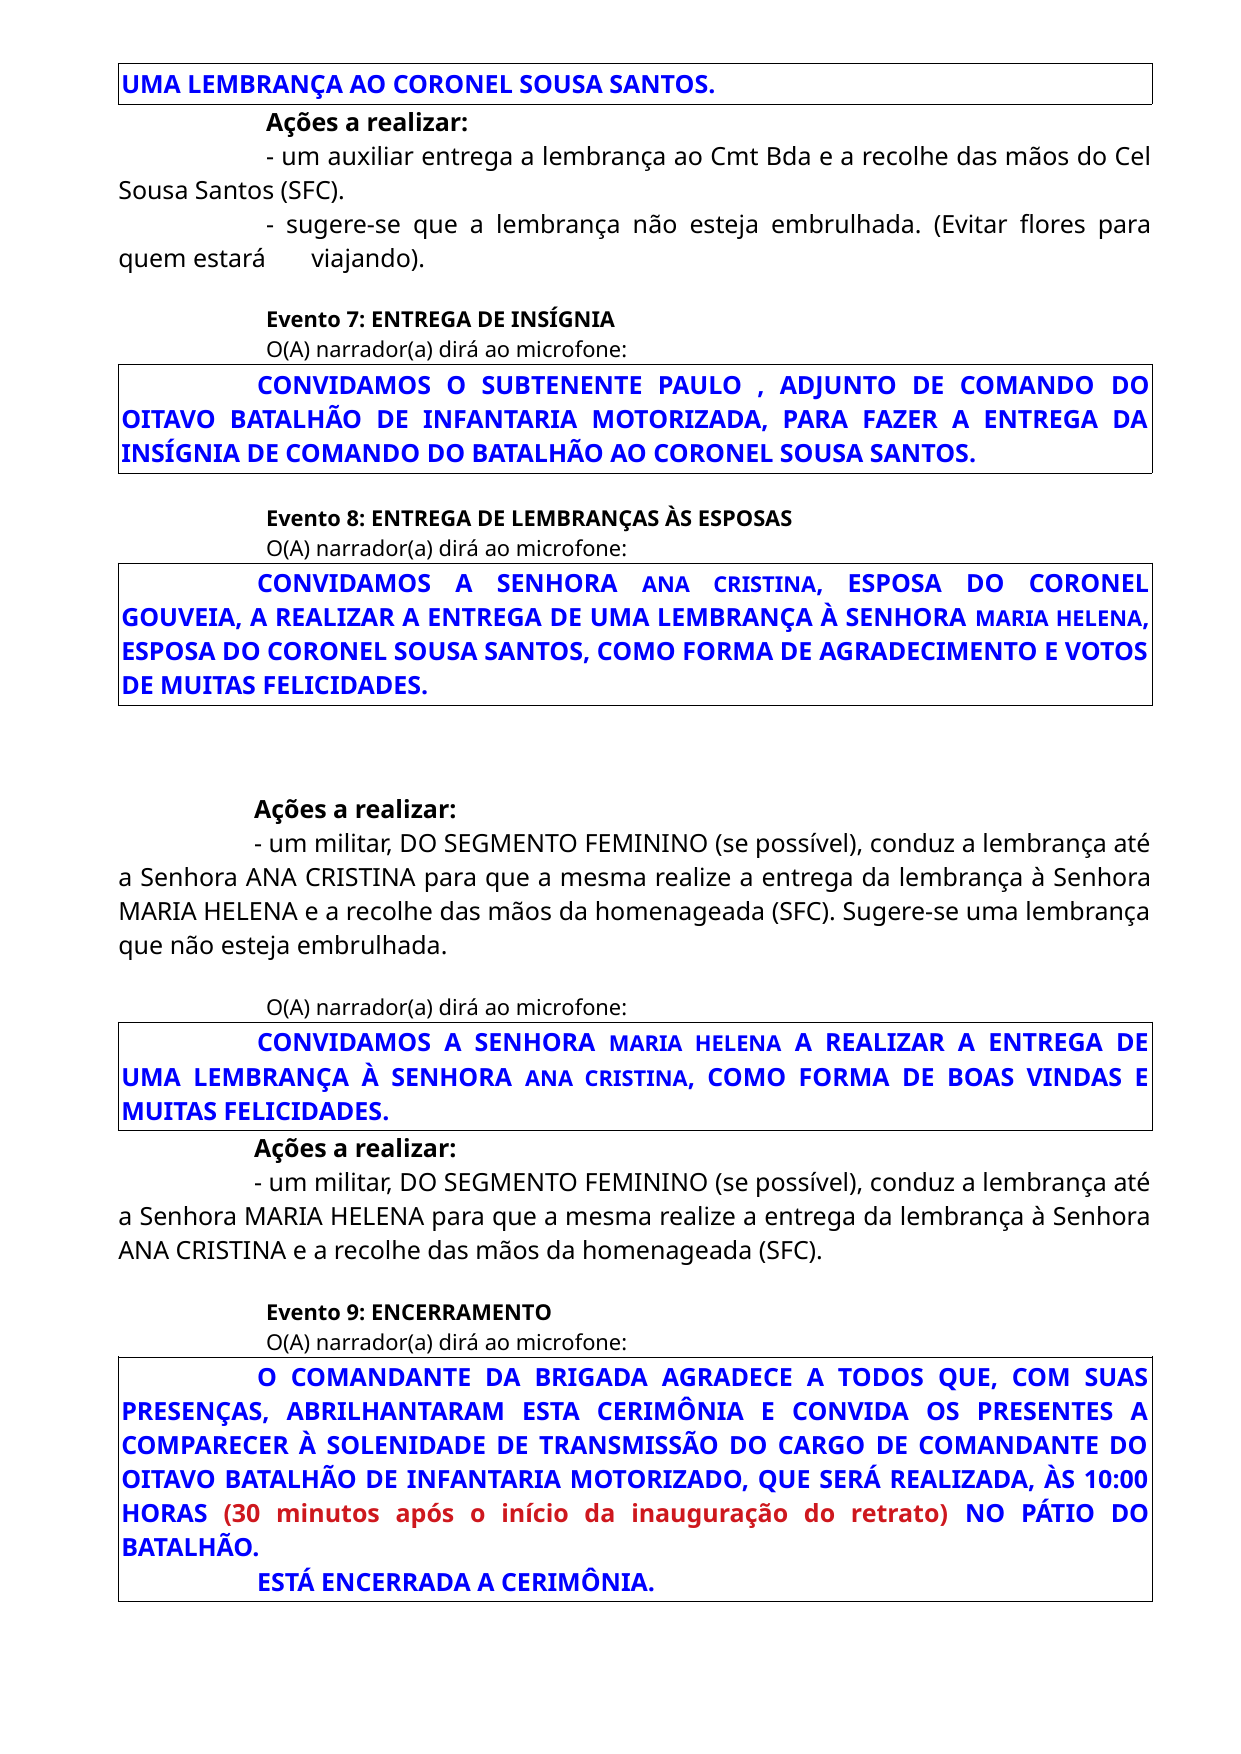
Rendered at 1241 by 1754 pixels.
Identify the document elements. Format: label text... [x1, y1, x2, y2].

text O(A) narrador(a) dirá ao microfone: [118, 1327, 1152, 1356]
table_header CONVIDAMOS O SUBTENENTE PAULO , ADJUNTO DE COMANDO DO OITAVO BATALHÃO DE INFANTARIA MOTORIZADA, PARA FAZER A ENTREGA DA INSÍGNIA DE COMANDO DO BATALHÃO AO CORONEL SOUSA SANTOS. [119, 365, 1152, 472]
text O(A) narrador(a) dirá ao microfone: [118, 533, 1152, 562]
text O(A) narrador(a) dirá ao microfone: [118, 992, 1152, 1022]
table_header O COMANDANTE DA BRIGADA AGRADECE A TODOS QUE, COM SUAS PRESENÇAS, ABRILHANTARAM ESTA CERIMÔNIA E CONVIDA OS PRESENTES A COMPARECER À SOLENIDADE DE TRANSMISSÃO DO CARGO DE COMANDANTE DO OITAVO BATALHÃO DE INFANTARIA MOTORIZADO, QUE SERÁ REALIZADA, ÀS 10:00 HORAS (30 minutos após o início da inauguração do retrato) NO PÁTIO DO BATALHÃO. ESTÁ ENCERRADA A CERIMÔNIA. [119, 1358, 1152, 1601]
text Evento 8: ENTREGA DE LEMBRANÇAS ÀS ESPOSAS [118, 503, 1152, 533]
text Ações a realizar: [118, 1131, 1152, 1165]
text - sugere-se que a lembrança não esteja embrulhada. (Evitar flores para quem estará viajando). [118, 206, 1152, 274]
text O(A) narrador(a) dirá ao microfone: [118, 334, 1152, 364]
text Ações a realizar: [118, 105, 1152, 138]
text Evento 9: ENCERRAMENTO [118, 1297, 1152, 1327]
text - um auxiliar entrega a lembrança ao Cmt Bda e a recolhe das mãos do Cel Sousa Santos (SFC). [118, 138, 1152, 206]
text - um militar, DO SEGMENTO FEMININO (se possível), conduz a lembrança até a Senhora MARIA HELENA para que a mesma realize a entrega da lembrança à Senhora ANA CRISTINA e a recolhe das mãos da homenageada (SFC). [118, 1165, 1152, 1267]
text Ações a realizar: [118, 792, 1152, 826]
text Evento 7: ENTREGA DE INSÍGNIA [118, 304, 1152, 334]
table_header CONVIDAMOS A SENHORA MARIA HELENA A REALIZAR A ENTREGA DE UMA LEMBRANÇA À SENHORA ANA CRISTINA, COMO FORMA DE BOAS VINDAS E MUITAS FELICIDADES. [119, 1023, 1152, 1130]
text - um militar, DO SEGMENTO FEMININO (se possível), conduz a lembrança até a Senhora ANA CRISTINA para que a mesma realize a entrega da lembrança à Senhora MARIA HELENA e a recolhe das mãos da homenageada (SFC). Sugere-se uma lembrança que não esteja embrulhada. [118, 826, 1152, 962]
table_header CONVIDAMOS A SENHORA ANA CRISTINA, ESPOSA DO CORONEL GOUVEIA, A REALIZAR A ENTREGA DE UMA LEMBRANÇA À SENHORA MARIA HELENA, ESPOSA DO CORONEL SOUSA SANTOS, COMO FORMA DE AGRADECIMENTO E VOTOS DE MUITAS FELICIDADES. [119, 564, 1152, 705]
table_header UMA LEMBRANÇA AO CORONEL SOUSA SANTOS. [119, 64, 1152, 104]
